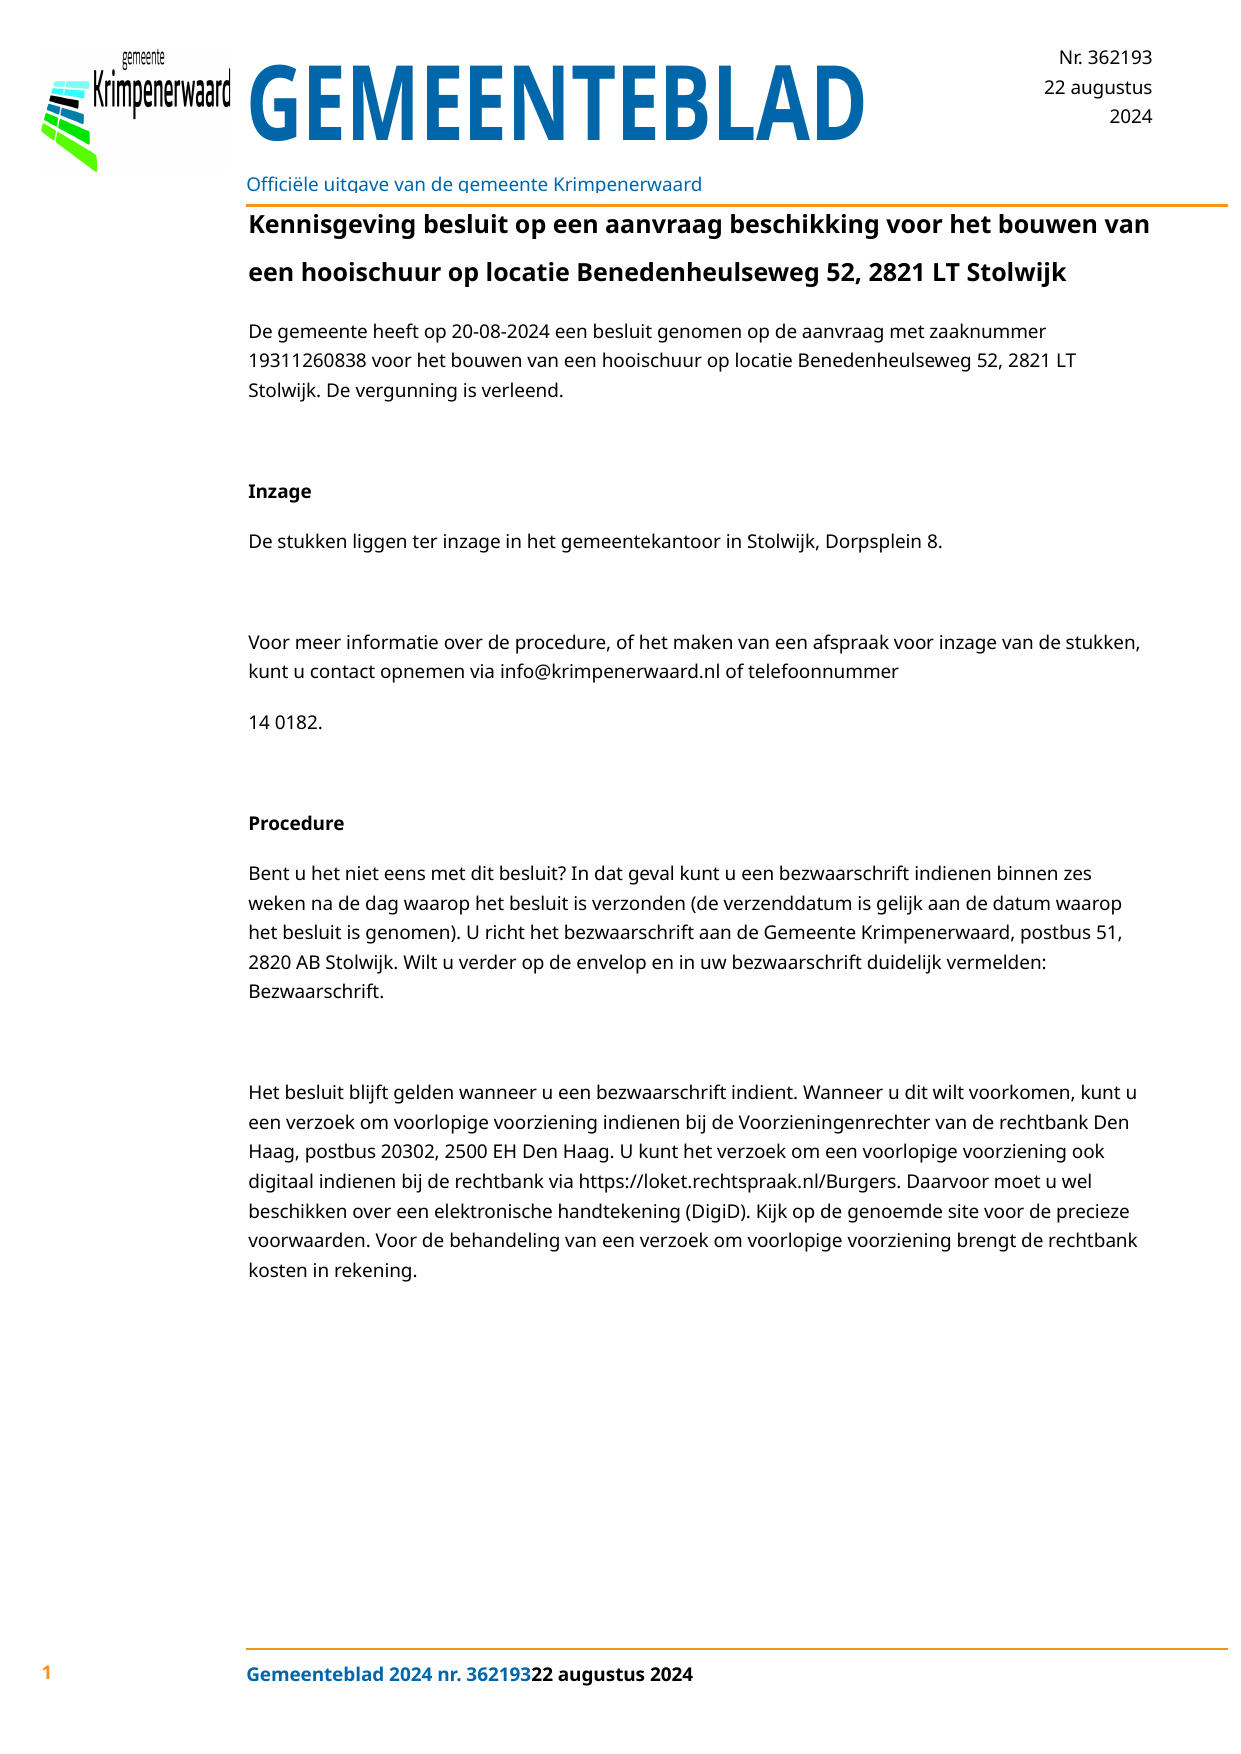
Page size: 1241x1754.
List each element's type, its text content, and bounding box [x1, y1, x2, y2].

text Voor meer informatie over de procedure, of het maken van een afspraak voor inzage van de stukken, kunt u contact opnemen via info@krimpenerwaard.nl of telefoonnummer [248, 629, 1152, 684]
text Procedure [248, 810, 1152, 836]
text Het besluit blijft gelden wanneer u een bezwaarschrift indient. Wanneer u dit wilt voorkomen, kunt u een verzoek om voorlopige voorziening indienen bij de Voorzieningenrechter van de rechtbank Den Haag, postbus 20302, 2500 EH Den Haag. U kunt het verzoek om een voorlopige voorziening ook digitaal indienen bij de rechtbank via https://loket.rechtspraak.nl/Burgers. Daarvoor moet u wel beschikken over een elektronische handtekening (DigiD). Kijk op de genoemde site voor de precieze voorwaarden. Voor de behandeling van een verzoek om voorlopige voorziening brengt de rechtbank kosten in rekening. [248, 1079, 1152, 1283]
picture [41, 47, 231, 172]
text Bent u het niet eens met dit besluit? In dat geval kunt u een bezwaarschrift indienen binnen zes weken na de dag waarop het besluit is verzonden (de verzenddatum is gelijk aan de datum waarop het besluit is genomen). U richt het bezwaarschrift aan de Gemeente Krimpenerwaard, postbus 51, 2820 AB Stolwijk. Wilt u verder op de envelop en in uw bezwaarschrift duidelijk vermelden: Bezwaarschrift. [248, 860, 1152, 1004]
text 14 0182. [248, 709, 1152, 735]
text Inzage [248, 478, 1152, 504]
text De stukken liggen ter inzage in het gemeentekantoor in Stolwijk, Dorpsplein 8. [248, 528, 1152, 554]
text Kennisgeving besluit op een aanvraag beschikking voor het bouwen van een hooischuur op locatie Benedenheulseweg 52, 2821 LT Stolwijk [248, 207, 1152, 288]
text De gemeente heeft op 20-08-2024 een besluit genomen op de aanvraag met zaaknummer 19311260838 voor het bouwen van een hooischuur op locatie Benedenheulseweg 52, 2821 LT Stolwijk. De vergunning is verleend. [248, 318, 1152, 403]
